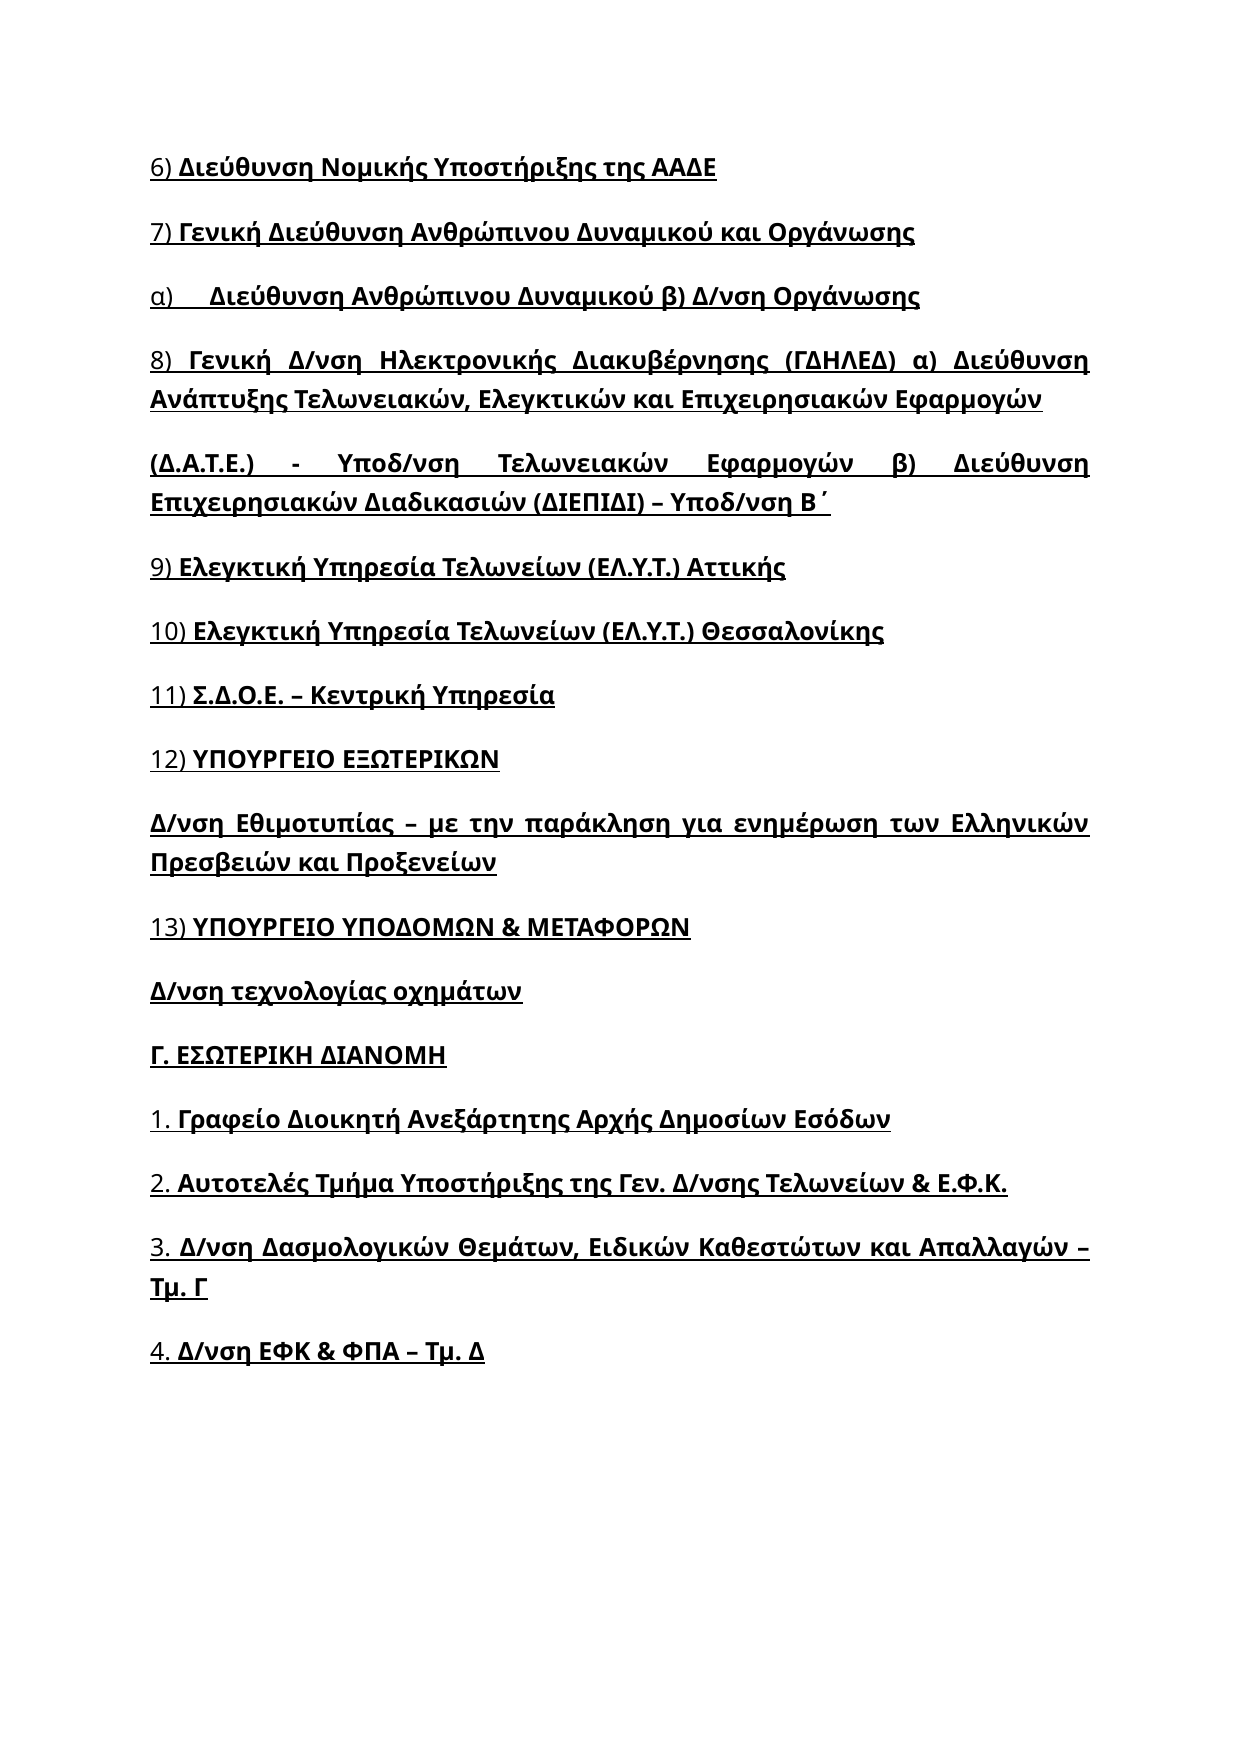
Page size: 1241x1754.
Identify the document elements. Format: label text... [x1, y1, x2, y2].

text 7) Γενική Διεύθυνση Ανθρώπινου Δυναμικού και Οργάνωσης [150, 214, 1090, 248]
text Τμ. Γ [150, 1261, 1090, 1303]
text 10) Ελεγκτική Υπηρεσία Τελωνείων (ΕΛ.Υ.Τ.) Θεσσαλονίκης [150, 613, 1090, 647]
text 8) Γενική Δ/νση Ηλεκτρονικής Διακυβέρνησης (ΓΔΗΛΕΔ) α) Διεύθυνση [150, 342, 1090, 371]
text 13) ΥΠΟΥΡΓΕΙΟ ΥΠΟΔΟΜΩΝ & ΜΕΤΑΦΟΡΩΝ [150, 909, 1090, 943]
text 11) Σ.Δ.Ο.Ε. – Κεντρική Υπηρεσία [150, 677, 1090, 712]
text Επιχειρησιακών Διαδικασιών (ΔΙΕΠΙΔΙ) – Υποδ/νση Β΄ [150, 477, 1090, 519]
text Γ. ΕΣΩΤΕΡΙΚΗ ΔΙΑΝΟΜΗ [150, 1037, 1090, 1072]
text 12) ΥΠΟΥΡΓΕΙΟ ΕΞΩΤΕΡΙΚΩΝ [150, 742, 1090, 776]
list α) Διεύθυνση Ανθρώπινου Δυναμικού β) Δ/νση Οργάνωσης [150, 278, 1090, 312]
text Δ/νση τεχνολογίας οχημάτων [150, 973, 1090, 1007]
text (Δ.Α.Τ.Ε.) - Υποδ/νση Τελωνειακών Εφαρμογών β) Διεύθυνση [150, 446, 1090, 475]
text 2. Αυτοτελές Τμήμα Υποστήριξης της Γεν. Δ/νσης Τελωνείων & Ε.Φ.Κ. [150, 1166, 1090, 1200]
text Δ/νση Εθιμοτυπίας – με την παράκληση για ενημέρωση των Ελληνικών [150, 806, 1090, 835]
text Ανάπτυξης Τελωνειακών, Ελεγκτικών και Επιχειρησιακών Εφαρμογών [150, 373, 1090, 416]
text 1. Γραφείο Διοικητή Ανεξάρτητης Αρχής Δημοσίων Εσόδων [150, 1102, 1090, 1136]
text 9) Ελεγκτική Υπηρεσία Τελωνείων (ΕΛ.Υ.Τ.) Αττικής [150, 549, 1090, 583]
text 4. Δ/νση ΕΦΚ & ΦΠΑ – Τμ. Δ [150, 1333, 1090, 1367]
text Πρεσβειών και Προξενείων [150, 837, 1090, 879]
text 3. Δ/νση Δασμολογικών Θεμάτων, Ειδικών Καθεστώτων και Απαλλαγών – [150, 1230, 1090, 1259]
text 6) Διεύθυνση Νομικής Υποστήριξης της ΑΑΔΕ [150, 150, 1090, 184]
